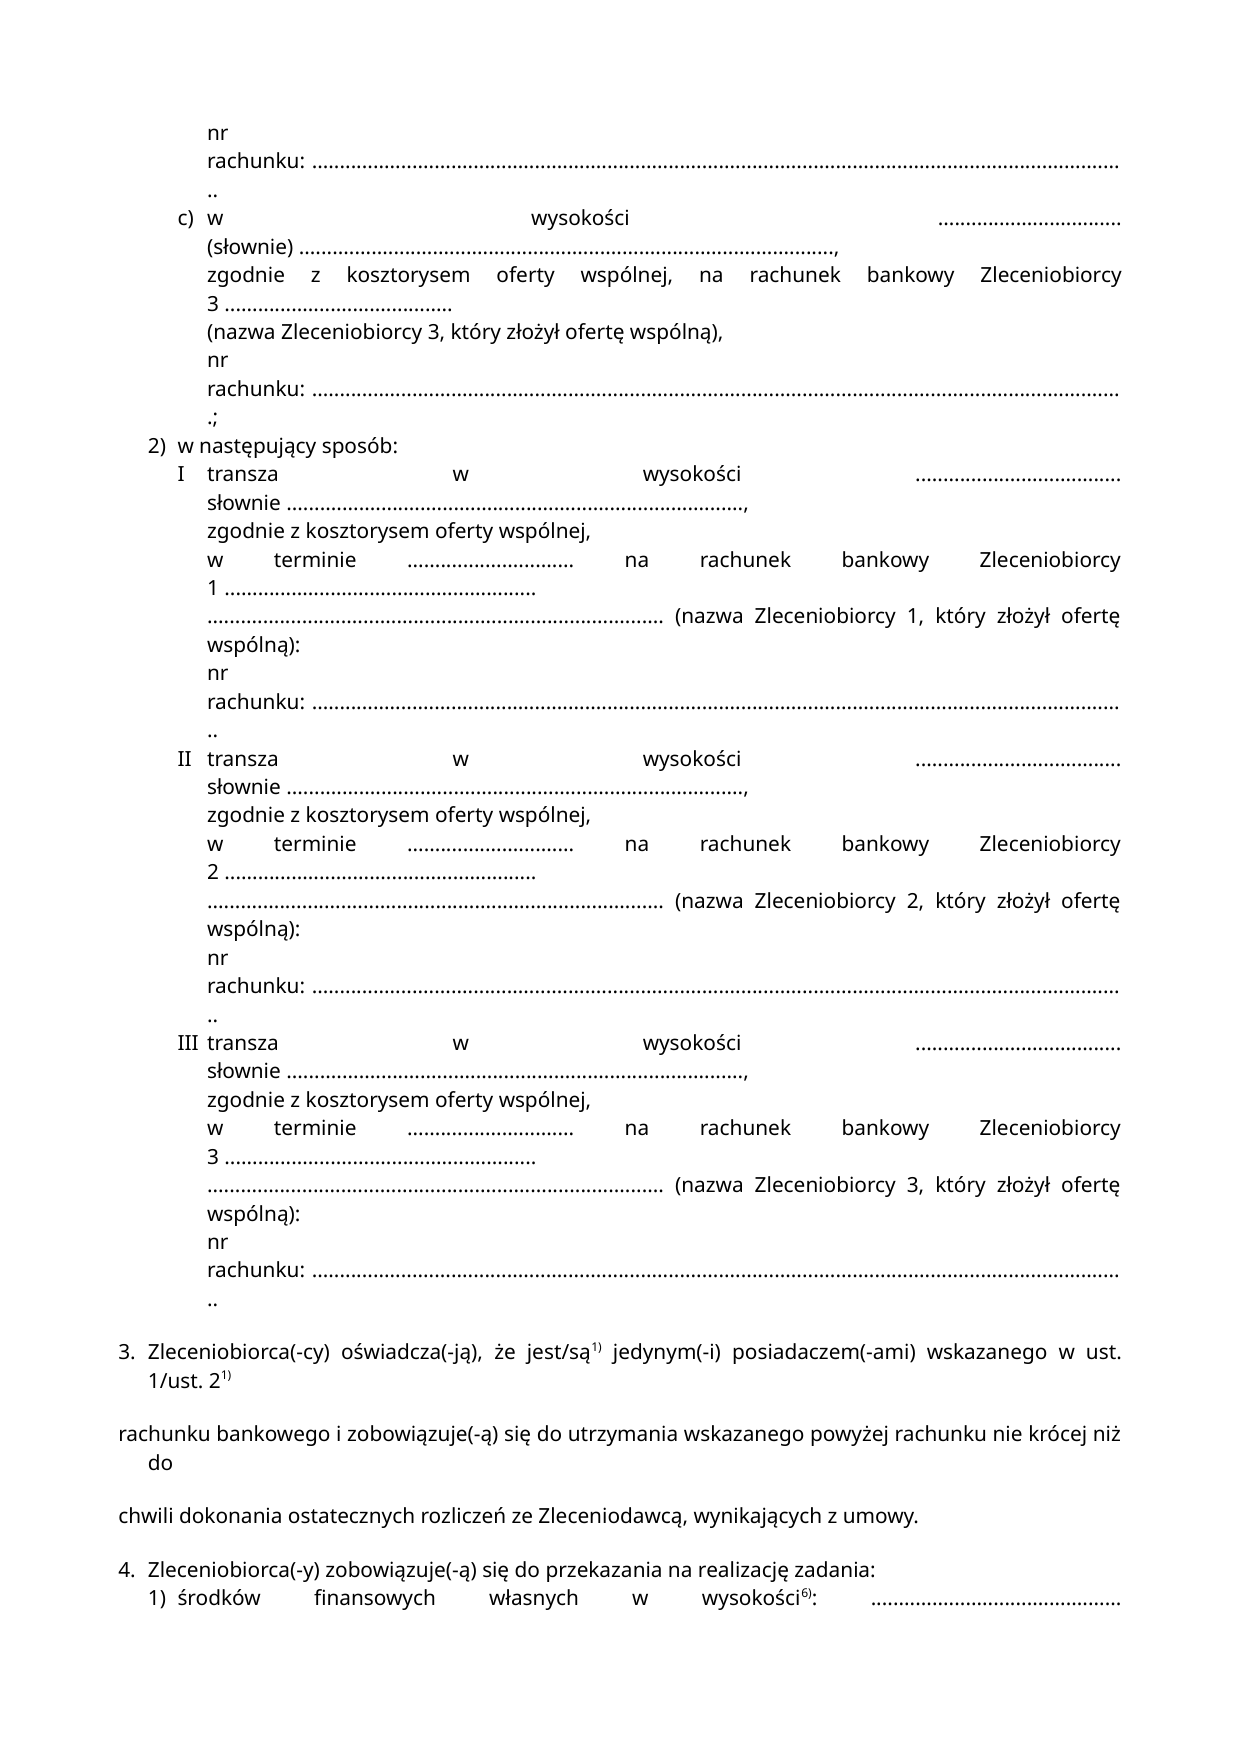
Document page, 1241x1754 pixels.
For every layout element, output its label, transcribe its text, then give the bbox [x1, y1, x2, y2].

text c) w wysokości ................................. (słownie) ................................................................................................, [177, 203, 1122, 260]
text 1) środków finansowych własnych w wysokości6): ............................................. [148, 1583, 1122, 1612]
text rachunku bankowego i zobowiązuje(-ą) się do utrzymania wskazanego powyżej rachunku nie krócej niż do [118, 1419, 1122, 1476]
text nr rachunku: ................................................................................................................................................... [207, 1227, 1122, 1312]
text w terminie .............................. na rachunek bankowy Zleceniobiorcy 2 ........................................................ [207, 829, 1122, 886]
text II transza w wysokości ..................................... słownie .................................................................................., [177, 744, 1122, 801]
text zgodnie z kosztorysem oferty wspólnej, [207, 1085, 1122, 1113]
text zgodnie z kosztorysem oferty wspólnej, [207, 801, 1122, 829]
text zgodnie z kosztorysem oferty wspólnej, na rachunek bankowy Zleceniobiorcy 3 ......................................... [207, 260, 1122, 317]
text nr rachunku: ..................................................................................................................................................; [207, 346, 1122, 431]
text 2) w następujący sposób: [148, 431, 1122, 459]
text (nazwa Zleceniobiorcy 3, który złożył ofertę wspólną), [207, 317, 1122, 346]
text .................................................................................. (nazwa Zleceniobiorcy 1, który złożył ofertę wspólną): [207, 602, 1122, 658]
text nr rachunku: ................................................................................................................................................... [207, 943, 1122, 1028]
text nr rachunku: ................................................................................................................................................... [207, 658, 1122, 744]
text chwili dokonania ostatecznych rozliczeń ze Zleceniodawcą, wynikających z umowy. [118, 1501, 1122, 1530]
text w terminie .............................. na rachunek bankowy Zleceniobiorcy 3 ........................................................ [207, 1113, 1122, 1170]
text w terminie .............................. na rachunek bankowy Zleceniobiorcy 1 ........................................................ [207, 545, 1122, 602]
text III transza w wysokości ..................................... słownie .................................................................................., [177, 1028, 1122, 1085]
text I transza w wysokości ..................................... słownie .................................................................................., [177, 459, 1122, 516]
text 3. Zleceniobiorca(-cy) oświadcza(-ją), że jest/są1) jedynym(-i) posiadaczem(-ami) wskazanego w ust. 1/ust. 21) [118, 1337, 1122, 1394]
text .................................................................................. (nazwa Zleceniobiorcy 3, który złożył ofertę wspólną): [207, 1170, 1122, 1227]
text 4. Zleceniobiorca(-y) zobowiązuje(-ą) się do przekazania na realizację zadania: [118, 1555, 1122, 1583]
text zgodnie z kosztorysem oferty wspólnej, [207, 516, 1122, 545]
text .................................................................................. (nazwa Zleceniobiorcy 2, który złożył ofertę wspólną): [207, 886, 1122, 943]
text nr rachunku: ................................................................................................................................................... [207, 118, 1122, 203]
